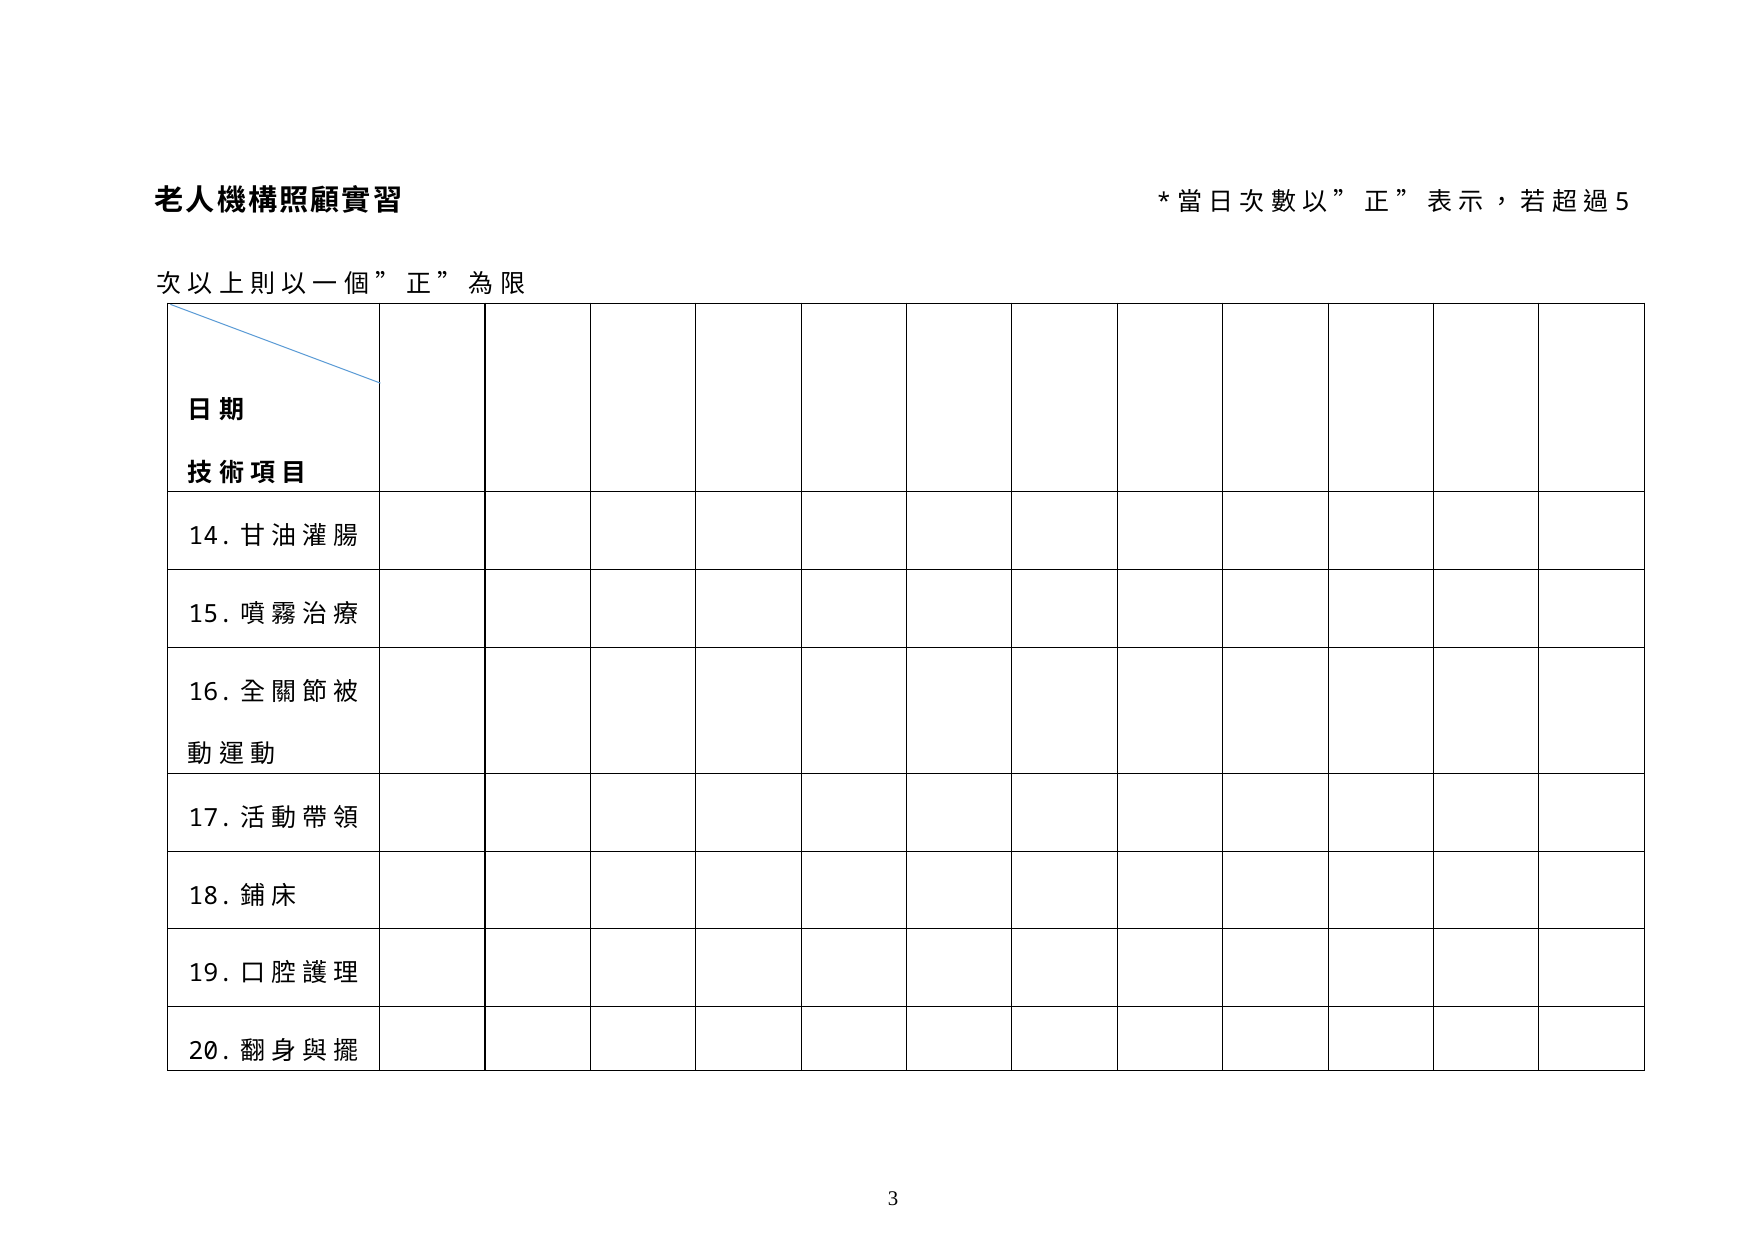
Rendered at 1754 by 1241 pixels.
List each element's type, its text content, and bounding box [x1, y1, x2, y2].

table_cell [1434, 648, 1538, 773]
table_cell [1434, 774, 1538, 851]
table_header [1012, 304, 1117, 491]
table_cell [380, 492, 484, 569]
table_cell [486, 1007, 590, 1070]
table_header [1434, 304, 1538, 491]
table_cell [380, 648, 484, 773]
table_cell [1118, 648, 1222, 773]
table_cell [486, 492, 590, 569]
table_cell [1434, 929, 1538, 1006]
table_cell [380, 929, 484, 1006]
table_cell [591, 570, 695, 647]
table_cell [1434, 570, 1538, 647]
table_cell 17.活動帶領 [168, 774, 379, 851]
table_cell [696, 648, 801, 773]
table_cell [802, 1007, 906, 1070]
table_cell [907, 492, 1011, 569]
table_cell [1329, 929, 1433, 1006]
table_cell [1012, 852, 1117, 928]
table_cell [1223, 929, 1328, 1006]
table_cell 19.口腔護理 [168, 929, 379, 1006]
table_cell 14.甘油灌腸 [168, 492, 379, 569]
table_cell [1329, 648, 1433, 773]
table_cell [907, 852, 1011, 928]
table_cell [591, 929, 695, 1006]
table_cell [1012, 774, 1117, 851]
table_cell [907, 929, 1011, 1006]
table_cell [380, 570, 484, 647]
table_cell [1118, 852, 1222, 928]
table_header 日期 技術項目 [168, 304, 379, 491]
table_cell [1012, 1007, 1117, 1070]
table_cell [1118, 570, 1222, 647]
table_cell [591, 774, 695, 851]
table_cell [1539, 1007, 1644, 1070]
table_cell [1329, 774, 1433, 851]
table_cell [1434, 852, 1538, 928]
table_cell [1539, 648, 1644, 773]
table_cell [1012, 929, 1117, 1006]
table_cell 16.全關節被動運動 [168, 648, 379, 773]
table_cell [696, 929, 801, 1006]
table_cell [1118, 929, 1222, 1006]
table_header [380, 304, 484, 491]
table_cell [591, 492, 695, 569]
table_cell [1012, 570, 1117, 647]
table_cell 15.噴霧治療 [168, 570, 379, 647]
text 老人機構照顧實習 *當日次數以”正”表示，若超過5次以上則以一個”正”為限 [153, 115, 1632, 302]
table_cell [1539, 852, 1644, 928]
table_cell [1329, 570, 1433, 647]
table_cell [1434, 492, 1538, 569]
table_header [1223, 304, 1328, 491]
table_cell [1539, 570, 1644, 647]
table_header [486, 304, 590, 491]
table_cell [486, 774, 590, 851]
table_cell [591, 852, 695, 928]
table_cell [1539, 929, 1644, 1006]
table_cell [380, 852, 484, 928]
table_cell [1223, 492, 1328, 569]
table_cell [380, 774, 484, 851]
table_cell [696, 570, 801, 647]
table_cell [1012, 492, 1117, 569]
table_cell [1223, 774, 1328, 851]
table_header [591, 304, 695, 491]
table_cell [1223, 570, 1328, 647]
table_cell [1223, 1007, 1328, 1070]
table_cell [802, 929, 906, 1006]
table_cell [486, 570, 590, 647]
table_cell 20.翻身與擺 [168, 1007, 379, 1070]
table_cell [1539, 774, 1644, 851]
table_cell [1118, 492, 1222, 569]
table_cell [802, 570, 906, 647]
table_cell [1012, 648, 1117, 773]
table_header [1118, 304, 1222, 491]
table_header [907, 304, 1011, 491]
table_cell 18.鋪床 [168, 852, 379, 928]
table_cell [907, 774, 1011, 851]
table_cell [486, 648, 590, 773]
table_cell [486, 929, 590, 1006]
table_cell [696, 492, 801, 569]
table_cell [802, 648, 906, 773]
table_cell [1223, 852, 1328, 928]
table_cell [486, 852, 590, 928]
table_cell [1539, 492, 1644, 569]
table_header [802, 304, 906, 491]
table_cell [696, 774, 801, 851]
table_cell [696, 852, 801, 928]
table_cell [1329, 852, 1433, 928]
table_cell [802, 774, 906, 851]
table_cell [1118, 1007, 1222, 1070]
table_header [696, 304, 801, 491]
table_cell [1118, 774, 1222, 851]
table_header [1329, 304, 1433, 491]
table_cell [1434, 1007, 1538, 1070]
table_cell [696, 1007, 801, 1070]
table_header [1539, 304, 1644, 491]
table_cell [591, 1007, 695, 1070]
table_cell [907, 648, 1011, 773]
table_cell [591, 648, 695, 773]
table_cell [1329, 492, 1433, 569]
table_cell [907, 570, 1011, 647]
table_cell [802, 852, 906, 928]
table_cell [1329, 1007, 1433, 1070]
table_cell [380, 1007, 484, 1070]
table_cell [907, 1007, 1011, 1070]
table_cell [1223, 648, 1328, 773]
table_cell [802, 492, 906, 569]
